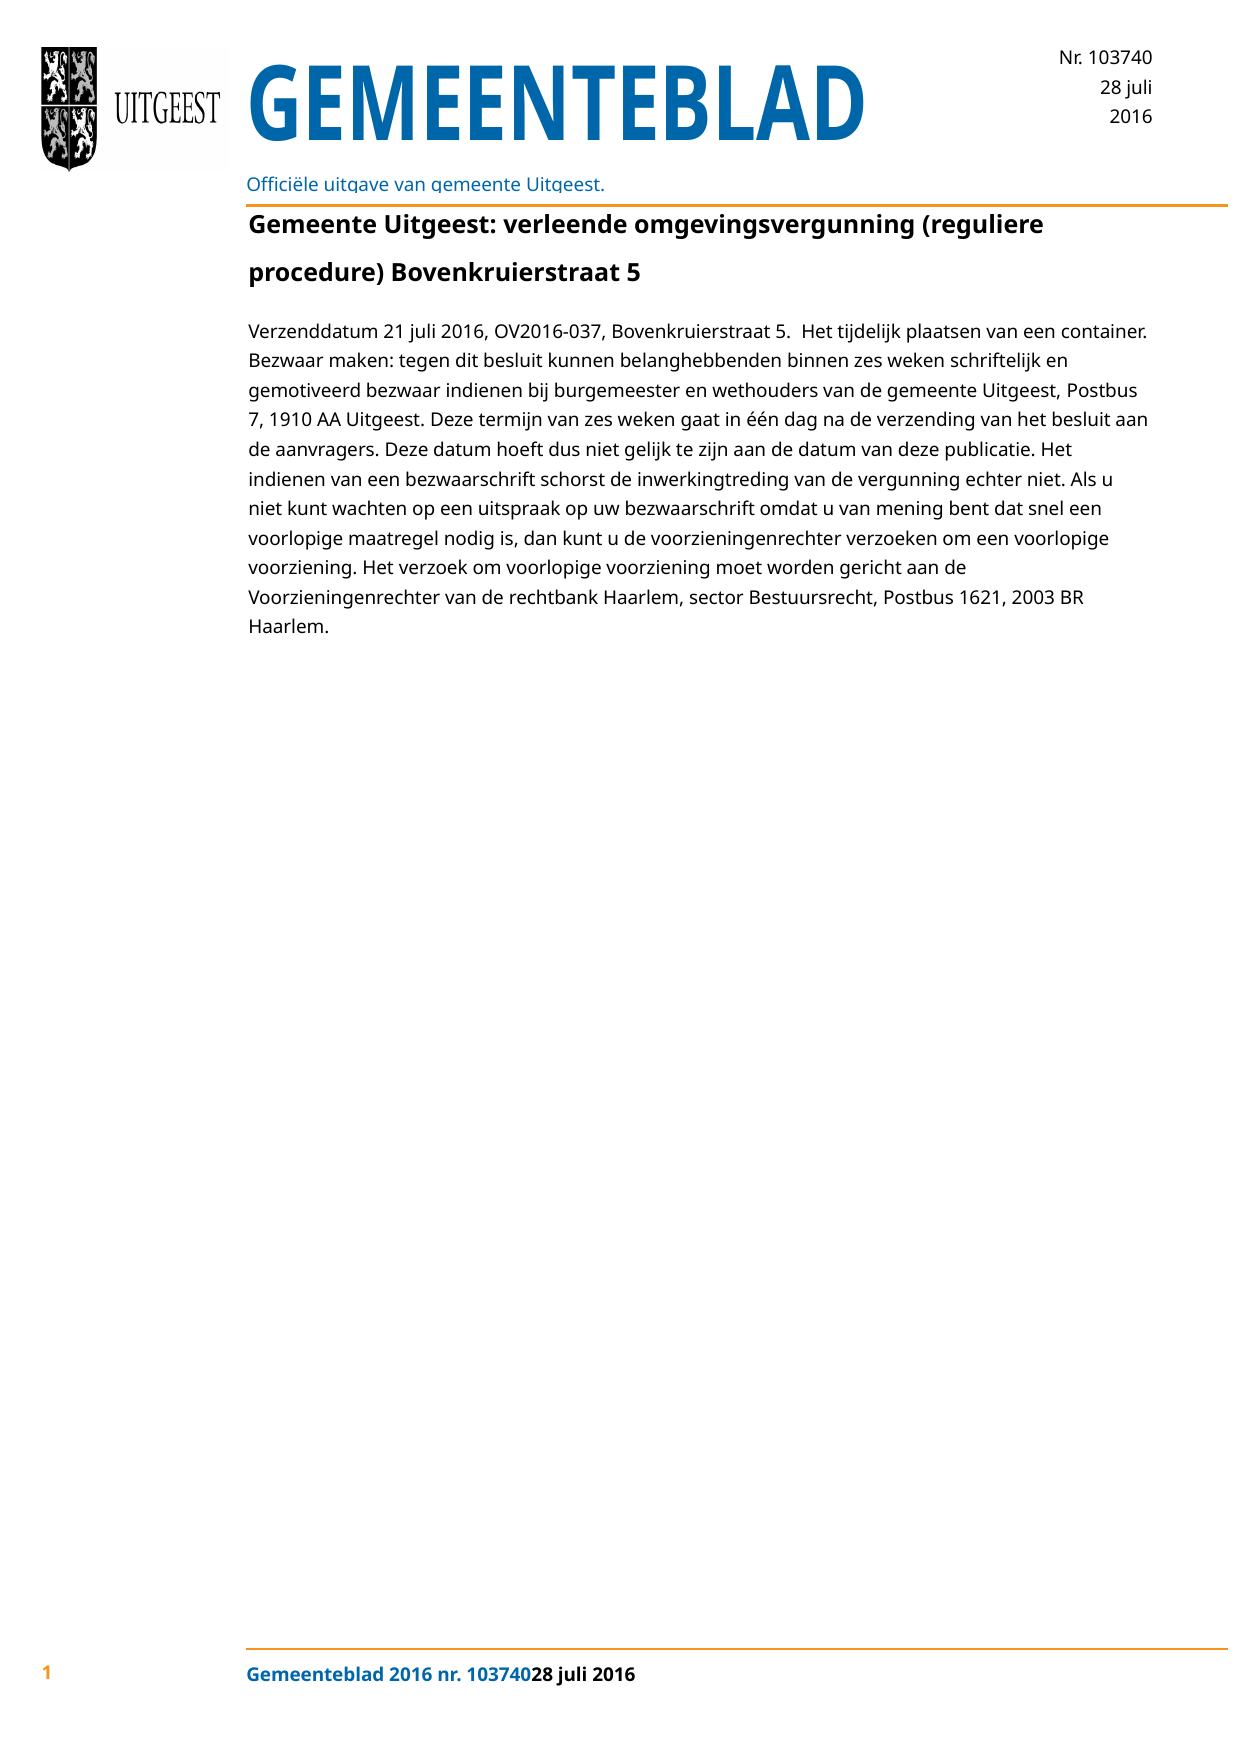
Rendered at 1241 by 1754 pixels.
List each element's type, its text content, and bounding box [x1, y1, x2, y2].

text Gemeente Uitgeest: verleende omgevingsvergunning (reguliere procedure) Bovenkruierstraat 5 [248, 207, 1152, 288]
picture [41, 47, 231, 172]
text Verzenddatum 21 juli 2016, OV2016-037, Bovenkruierstraat 5. Het tijdelijk plaatsen van een container. Bezwaar maken: tegen dit besluit kunnen belanghebbenden binnen zes weken schriftelijk en gemotiveerd bezwaar indienen bij burgemeester en wethouders van de gemeente Uitgeest, Postbus 7, 1910 AA Uitgeest. Deze termijn van zes weken gaat in één dag na de verzending van het besluit aan de aanvragers. Deze datum hoeft dus niet gelijk te zijn aan de datum van deze publicatie. Het indienen van een bezwaarschrift schorst de inwerkingtreding van de vergunning echter niet. Als u niet kunt wachten op een uitspraak op uw bezwaarschrift omdat u van mening bent dat snel een voorlopige maatregel nodig is, dan kunt u de voorzieningenrechter verzoeken om een voorlopige voorziening. Het verzoek om voorlopige voorziening moet worden gericht aan de Voorzieningenrechter van de rechtbank Haarlem, sector Bestuursrecht, Postbus 1621, 2003 BR Haarlem. [248, 318, 1152, 639]
